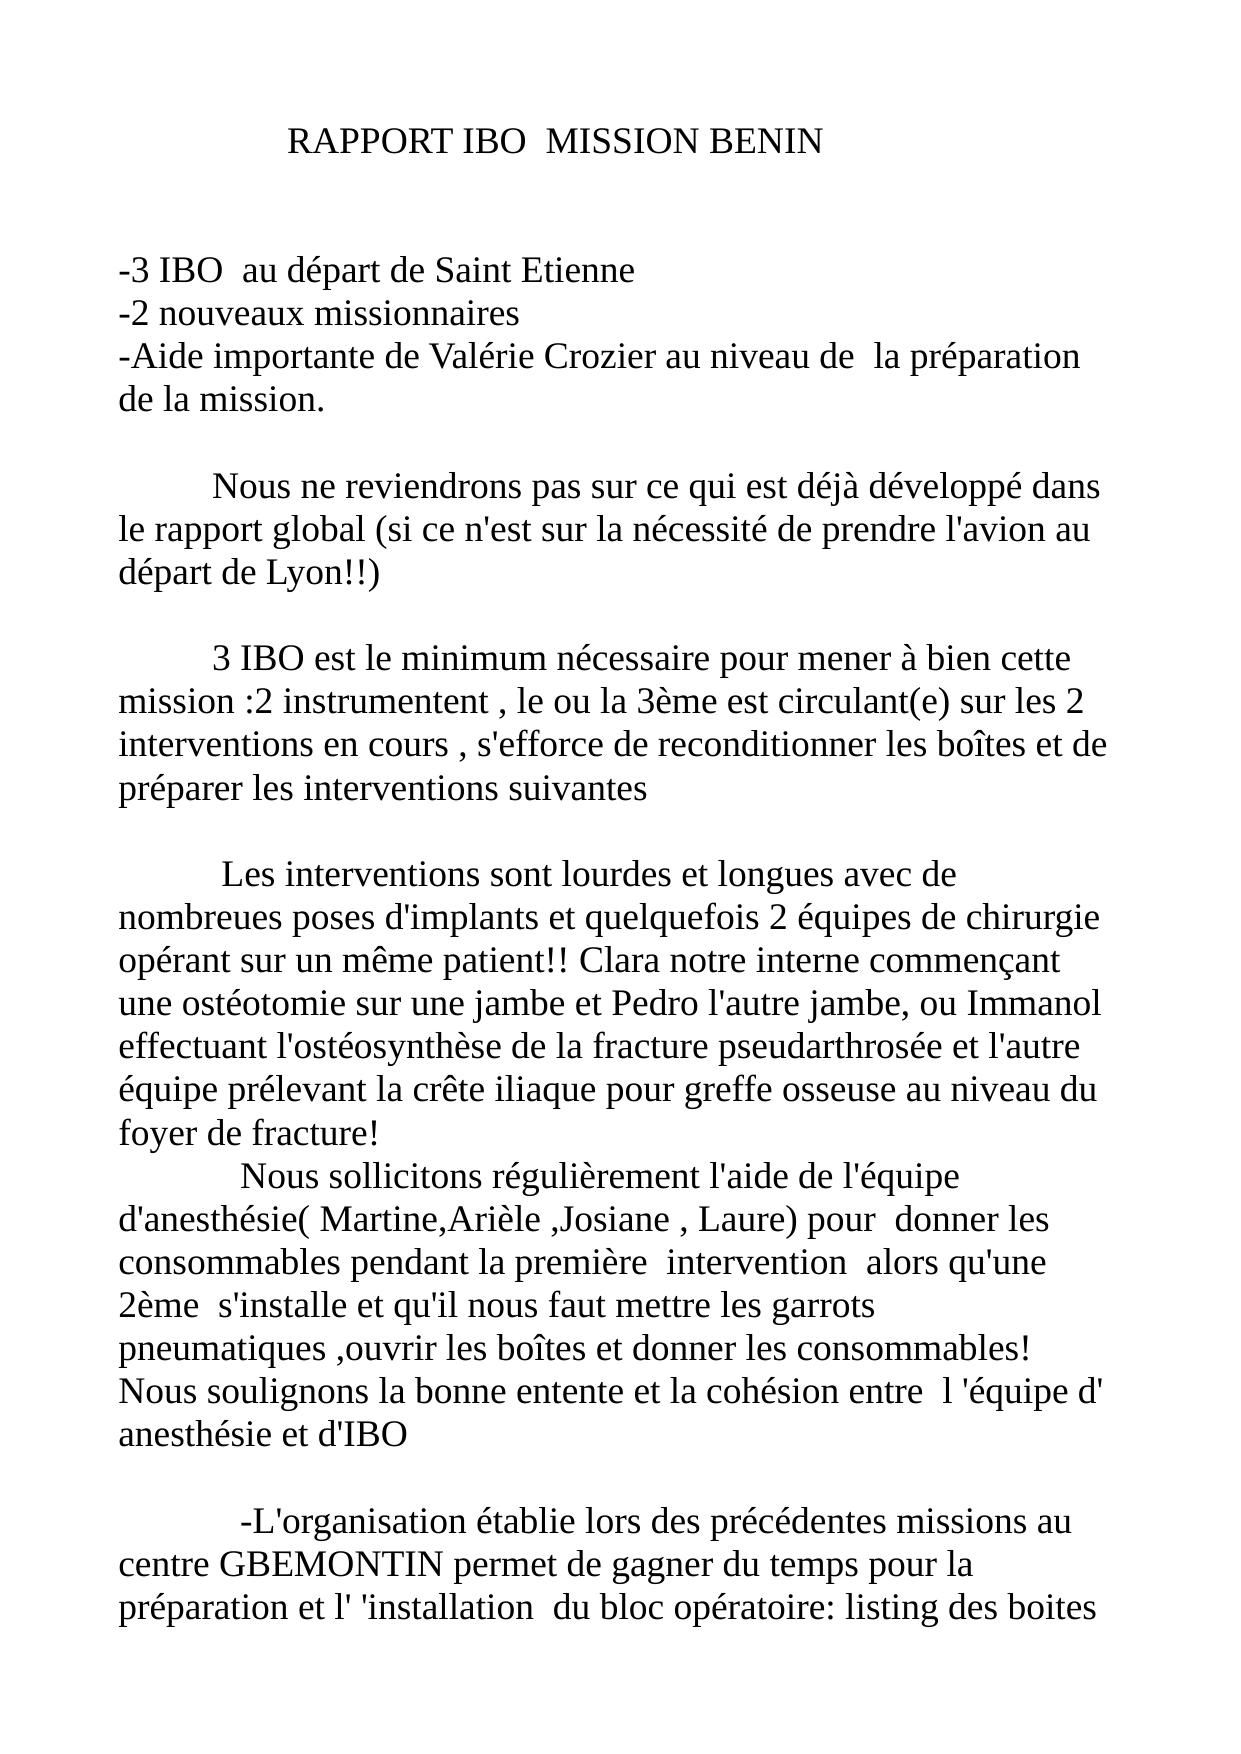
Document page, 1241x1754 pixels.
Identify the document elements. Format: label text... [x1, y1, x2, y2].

text Les interventions sont lourdes et longues avec de nombreues poses d'implants et quelquefois 2 équipes de chirurgie opérant sur un même patient!! Clara notre interne commençant une ostéotomie sur une jambe et Pedro l'autre jambe, ou Immanol effectuant l'ostéosynthèse de la fracture pseudarthrosée et l'autre équipe prélevant la crête iliaque pour greffe osseuse au niveau du foyer de fracture! [118, 851, 1122, 1153]
text -L'organisation établie lors des précédentes missions au centre GBEMONTIN permet de gagner du temps pour la préparation et l' 'installation du bloc opératoire: listing des boites [118, 1498, 1122, 1627]
text -2 nouveaux missionnaires [118, 291, 1122, 334]
text RAPPORT IBO MISSION BENIN [118, 118, 1122, 161]
text Nous sollicitons régulièrement l'aide de l'équipe d'anesthésie( Martine,Arièle ,Josiane , Laure) pour donner les consommables pendant la première intervention alors qu'une 2ème s'installe et qu'il nous faut mettre les garrots pneumatiques ,ouvrir les boîtes et donner les consommables! Nous soulignons la bonne entente et la cohésion entre l 'équipe d' anesthésie et d'IBO [118, 1153, 1122, 1455]
text -Aide importante de Valérie Crozier au niveau de la préparation de la mission. [118, 334, 1122, 420]
text -3 IBO au départ de Saint Etienne [118, 247, 1122, 291]
text Nous ne reviendrons pas sur ce qui est déjà développé dans le rapport global (si ce n'est sur la nécessité de prendre l'avion au départ de Lyon!!) [118, 463, 1122, 592]
text 3 IBO est le minimum nécessaire pour mener à bien cette mission :2 instrumentent , le ou la 3ème est circulant(e) sur les 2 interventions en cours , s'efforce de reconditionner les boîtes et de préparer les interventions suivantes [118, 636, 1122, 808]
